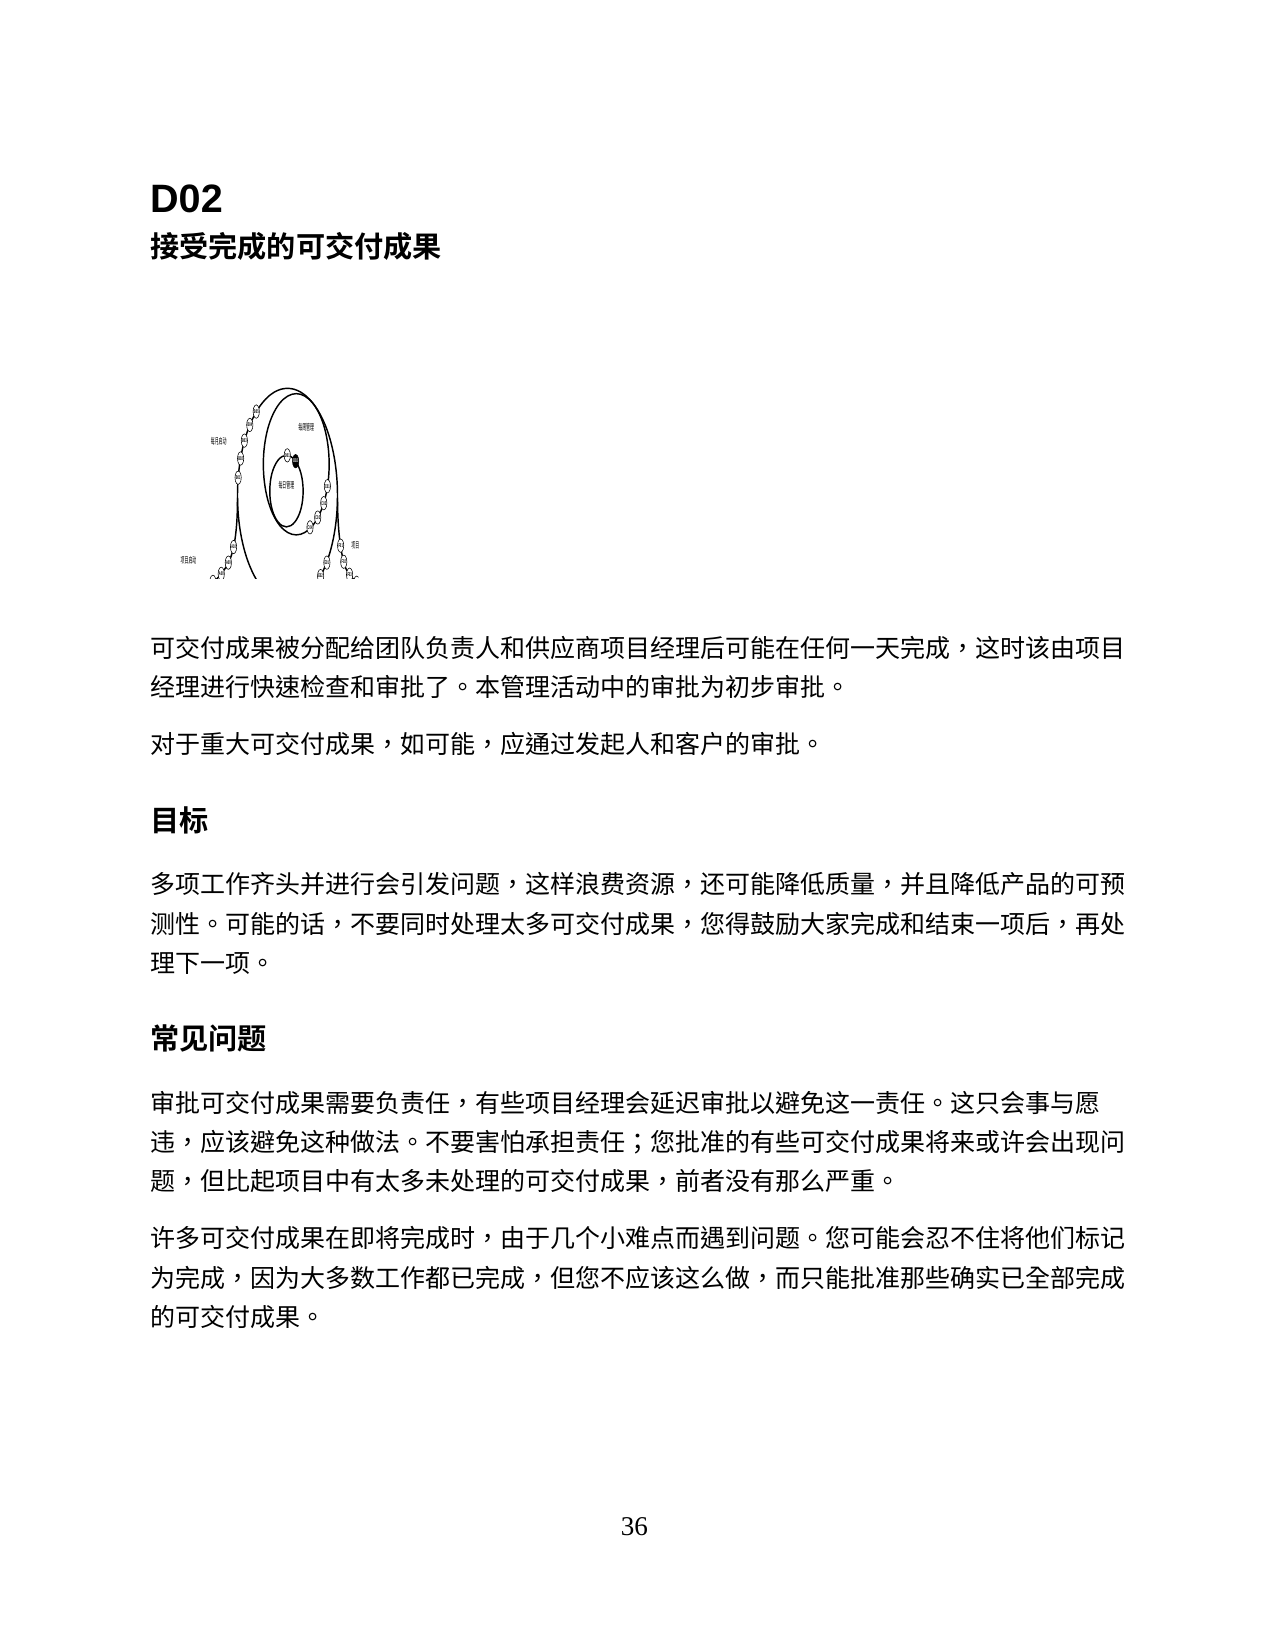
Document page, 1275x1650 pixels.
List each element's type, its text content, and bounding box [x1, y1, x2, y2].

subtitle 常见问题 [150, 1019, 1125, 1058]
subtitle 目标 [150, 800, 1125, 840]
text 多项工作齐头并进行会引发问题，这样浪费资源，还可能降低质量，并且降低产品的可预测性。可能的话，不要同时处理太多可交付成果，您得鼓励大家完成和结束一项后，再处理下一项。 [150, 867, 1125, 979]
text 审批可交付成果需要负责任，有些项目经理会延迟审批以避免这一责任。这只会事与愿违，应该避免这种做法。不要害怕承担责任；您批准的有些可交付成果将来或许会出现问题，但比起项目中有太多未处理的可交付成果，前者没有那么严重。 [150, 1086, 1125, 1198]
text 许多可交付成果在即将完成时，由于几个小难点而遇到问题。您可能会忍不住将他们标记为完成，因为大多数工作都已完成，但您不应该这么做，而只能批准那些确实已全部完成的可交付成果。 [150, 1221, 1125, 1333]
text 可交付成果被分配给团队负责人和供应商项目经理后可能在任何一天完成，这时该由项目经理进行快速检查和审批了。本管理活动中的审批为初步审批。 [150, 631, 1125, 704]
text 对于重大可交付成果，如可能，应通过发起人和客户的审批。 [150, 727, 1125, 761]
subtitle D02 接受完成的可交付成果 [150, 175, 1125, 266]
